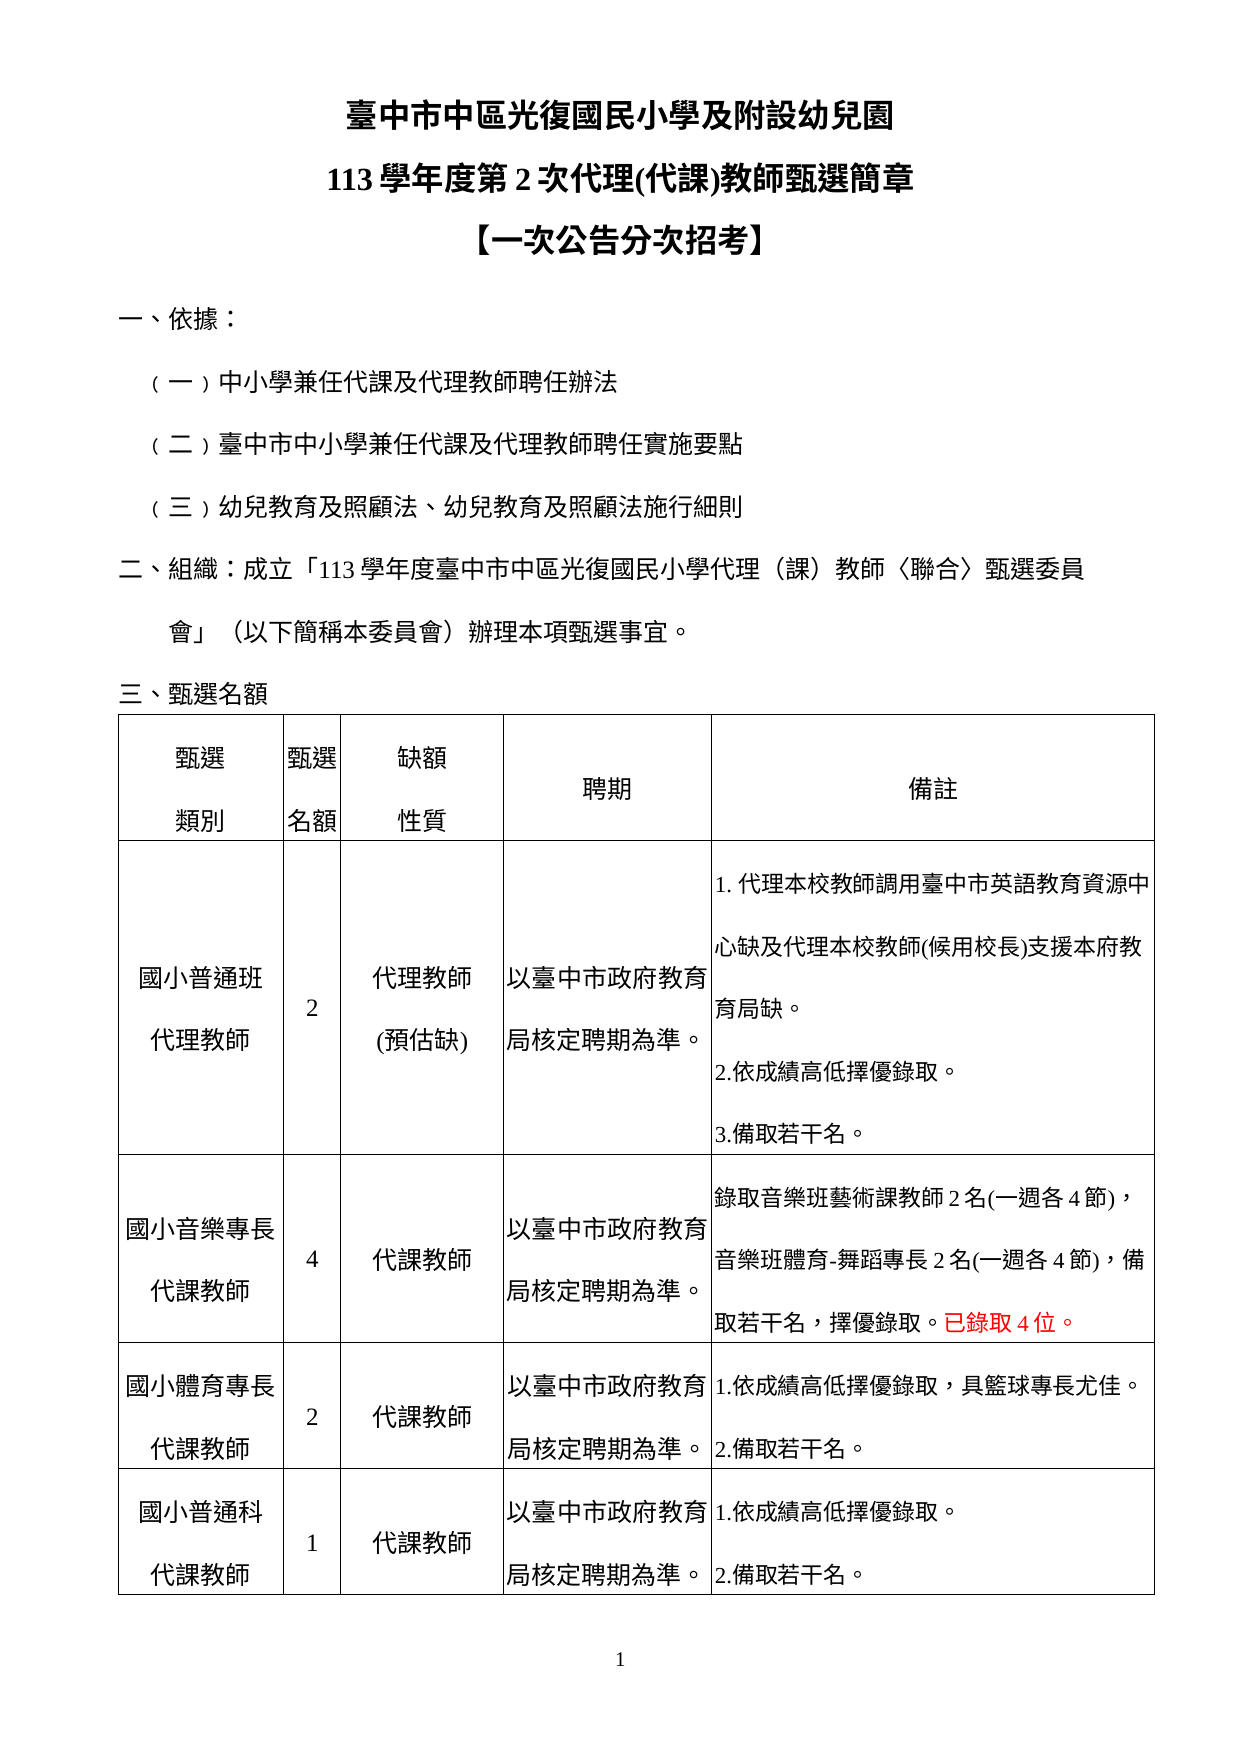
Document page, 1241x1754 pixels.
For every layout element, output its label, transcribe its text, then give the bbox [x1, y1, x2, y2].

text ﹙二﹚臺中市中小學兼任代課及代理教師聘任實施要點 [143, 401, 1122, 464]
table_header 聘期 [504, 715, 711, 840]
text 臺中市中區光復國民小學及附設幼兒園 [118, 72, 1122, 134]
table_cell 2 [284, 1343, 340, 1468]
table_cell 代理教師 (預估缺) [341, 841, 503, 1153]
table_header 缺額 性質 [341, 715, 503, 840]
text 一、依據： [118, 276, 1122, 339]
table_cell 1. 代理本校教師調用臺中市英語教育資源中心缺及代理本校教師(候用校長)支援本府教育局缺。 2.依成績高低擇優錄取。 3.備取若干名。 [712, 841, 1154, 1153]
table_cell 代課教師 [341, 1469, 503, 1594]
table_cell 國小普通班 代理教師 [119, 841, 283, 1153]
table_cell 代課教師 [341, 1155, 503, 1342]
text 三、甄選名額 [118, 651, 1122, 714]
text 【一次公告分次招考】 [118, 197, 1122, 259]
table_cell 以臺中市政府教育局核定聘期為準。 [504, 1343, 711, 1468]
table_header 備註 [712, 715, 1154, 840]
table_cell 國小體育專長 代課教師 [119, 1343, 283, 1468]
table_cell 1.依成績高低擇優錄取，具籃球專長尤佳。 2.備取若干名。 [712, 1343, 1154, 1468]
table_header 甄選 類別 [119, 715, 283, 840]
table_cell 1.依成績高低擇優錄取。 2.備取若干名。 [712, 1469, 1154, 1594]
table_cell 國小普通科 代課教師 [119, 1469, 283, 1594]
table_cell 以臺中市政府教育局核定聘期為準。 [504, 1155, 711, 1342]
table_cell 以臺中市政府教育局核定聘期為準。 [504, 841, 711, 1153]
table_header 甄選 名額 [284, 715, 340, 840]
text 二、組織：成立「113學年度臺中市中區光復國民小學代理（課）教師〈聯合〉甄選委員會」（以下簡稱本委員會）辦理本項甄選事宜。 [118, 526, 1122, 651]
table_cell 代課教師 [341, 1343, 503, 1468]
table_cell 國小音樂專長代課教師 [119, 1155, 283, 1342]
table_cell 2 [284, 841, 340, 1153]
text 113學年度第2次代理(代課)教師甄選簡章 [118, 134, 1122, 197]
table_cell 4 [284, 1155, 340, 1342]
table_cell 以臺中市政府教育局核定聘期為準。 [504, 1469, 711, 1594]
text ﹙一﹚中小學兼任代課及代理教師聘任辦法 [143, 339, 1122, 401]
text ﹙三﹚幼兒教育及照顧法、幼兒教育及照顧法施行細則 [143, 464, 1122, 526]
table_cell 錄取音樂班藝術課教師2名(一週各4節)，音樂班體育-舞蹈專長2名(一週各4節)，備取若干名，擇優錄取。已錄取4位。 [712, 1155, 1154, 1342]
table_cell 1 [284, 1469, 340, 1594]
